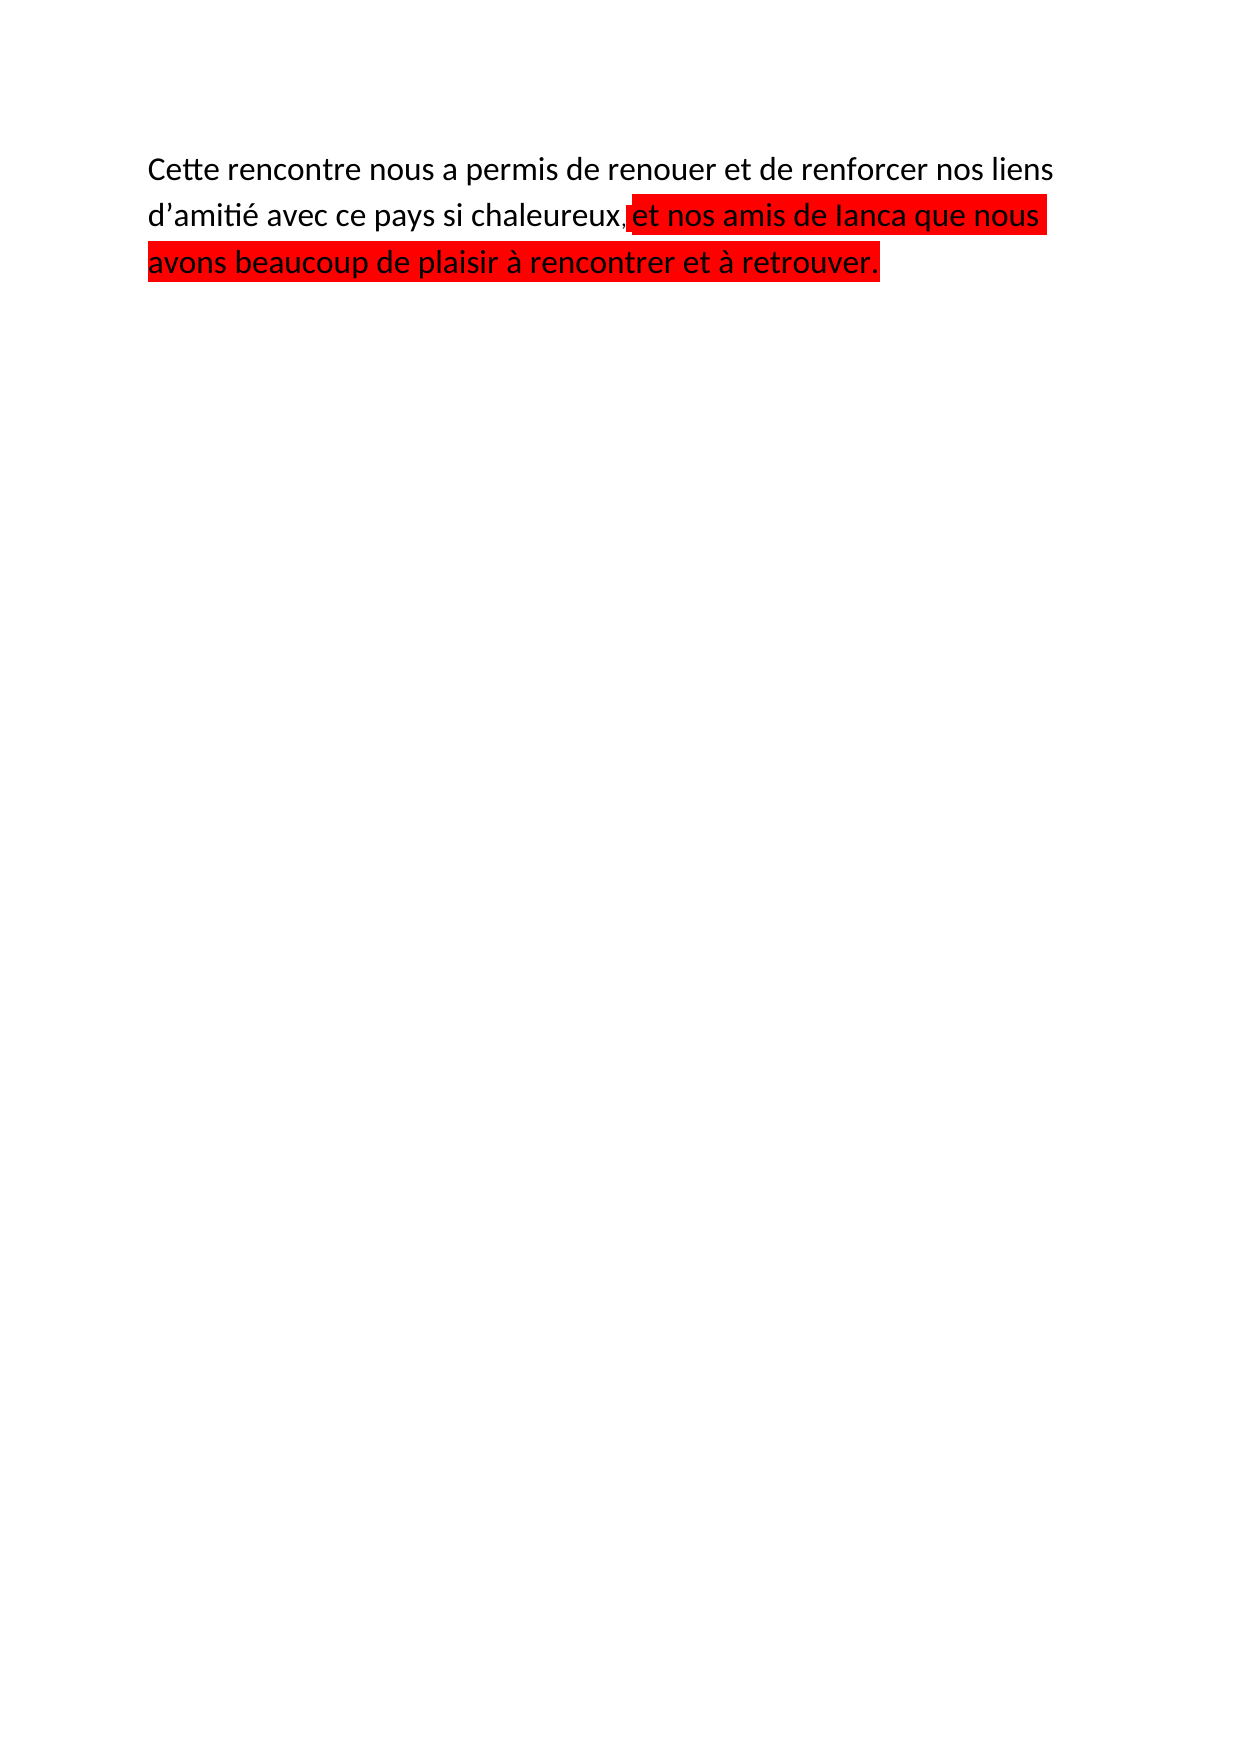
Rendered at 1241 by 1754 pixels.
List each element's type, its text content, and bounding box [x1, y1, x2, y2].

text Cette rencontre nous a permis de renouer et de renforcer nos liens d’amitié avec ce pays si chaleureux, et nos amis de Ianca que nous avons beaucoup de plaisir à rencontrer et à retrouver. [148, 148, 1093, 282]
